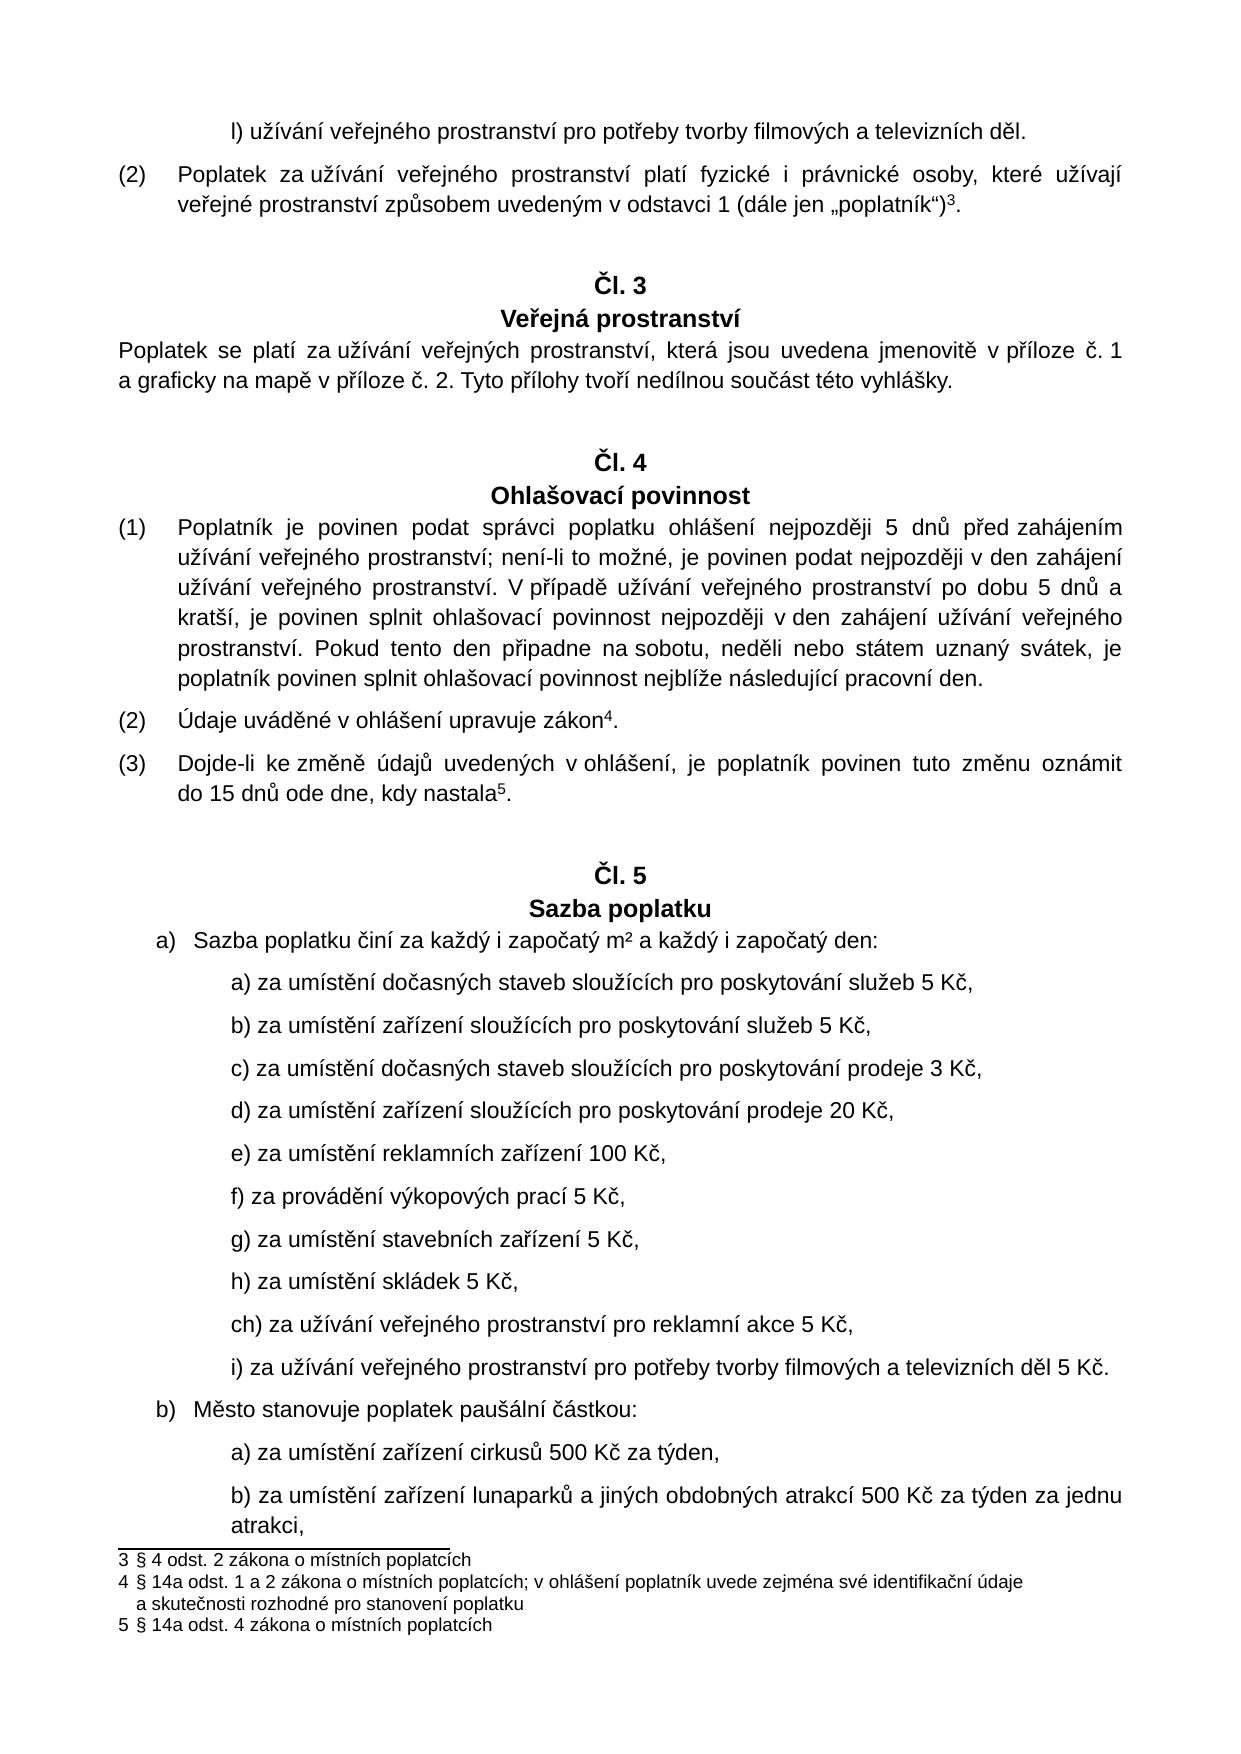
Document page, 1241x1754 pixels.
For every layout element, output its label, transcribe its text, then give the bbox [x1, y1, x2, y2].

text Poplatek se platí za užívání veřejných prostranství, která jsou uvedena jmenovitě v příloze č. 1 a graficky na mapě v příloze č. 2. Tyto přílohy tvoří nedílnou součást této vyhlášky. [118, 337, 1122, 394]
text c) za umístění dočasných staveb sloužících pro poskytování prodeje 3 Kč, [231, 1055, 1122, 1081]
text i) za užívání veřejného prostranství pro potřeby tvorby filmových a televizních děl 5 Kč. [231, 1354, 1122, 1380]
text ch) za užívání veřejného prostranství pro reklamní akce 5 Kč, [231, 1311, 1122, 1337]
list Poplatník je povinen podat správci poplatku ohlášení nejpozději 5 dnů před zahájením užívání veřejného prostranství; není-li to možné, je povinen podat nejpozději v den zahájení užívání veřejného prostranství. V případě užívání veřejného prostranství po dobu 5 dnů a kratší, je povinen splnit ohlašovací povinnost nejpozději v den zahájení užívání veřejného prostranství. Pokud tento den připadne na sobotu, neděli nebo státem uznaný svátek, je poplatník povinen splnit ohlašovací povinnost nejblíže následující pracovní den. [118, 514, 1122, 691]
text f) za provádění výkopových prací 5 Kč, [231, 1183, 1122, 1209]
list § 4 odst. 2 zákona o místních poplatcích [118, 1549, 1122, 1571]
text b) za umístění zařízení sloužících pro poskytování služeb 5 Kč, [231, 1012, 1122, 1038]
text h) za umístění skládek 5 Kč, [231, 1268, 1122, 1295]
list Dojde-li ke změně údajů uvedených v ohlášení, je poplatník povinen tuto změnu oznámit do 15 dnů ode dne, kdy nastala. [118, 750, 1122, 807]
text g) za umístění stavebních zařízení 5 Kč, [231, 1226, 1122, 1252]
list Město stanovuje poplatek paušální částkou: [156, 1396, 1122, 1423]
list § 14a odst. 1 a 2 zákona o místních poplatcích; v ohlášení poplatník uvede zejména své identifikační údaje a skutečnosti rozhodné pro stanovení poplatku [118, 1571, 1122, 1614]
text e) za umístění reklamních zařízení 100 Kč, [231, 1140, 1122, 1167]
text a) za umístění zařízení cirkusů 500 Kč za týden, [231, 1439, 1122, 1466]
text d) za umístění zařízení sloužících pro poskytování prodeje 20 Kč, [231, 1097, 1122, 1124]
list Poplatek za užívání veřejného prostranství platí fyzické i právnické osoby, které užívají veřejné prostranství způsobem uvedeným v odstavci 1 (dále jen „poplatník“). [118, 161, 1122, 217]
list Údaje uváděné v ohlášení upravuje zákon. [118, 707, 1122, 734]
subtitle Čl. 3 Veřejná prostranství [118, 271, 1122, 333]
text b) za umístění zařízení lunaparků a jiných obdobných atrakcí 500 Kč za týden za jednu atrakci, [231, 1482, 1122, 1538]
text l) užívání veřejného prostranství pro potřeby tvorby filmových a televizních děl. [231, 118, 1122, 144]
subtitle Čl. 4 Ohlašovací povinnost [118, 448, 1122, 509]
subtitle Čl. 5 Sazba poplatku [118, 861, 1122, 922]
text a) za umístění dočasných staveb sloužících pro poskytování služeb 5 Kč, [231, 969, 1122, 996]
list Sazba poplatku činí za každý i započatý m² a každý i započatý den: [156, 927, 1122, 953]
list § 14a odst. 4 zákona o místních poplatcích [118, 1614, 1122, 1635]
